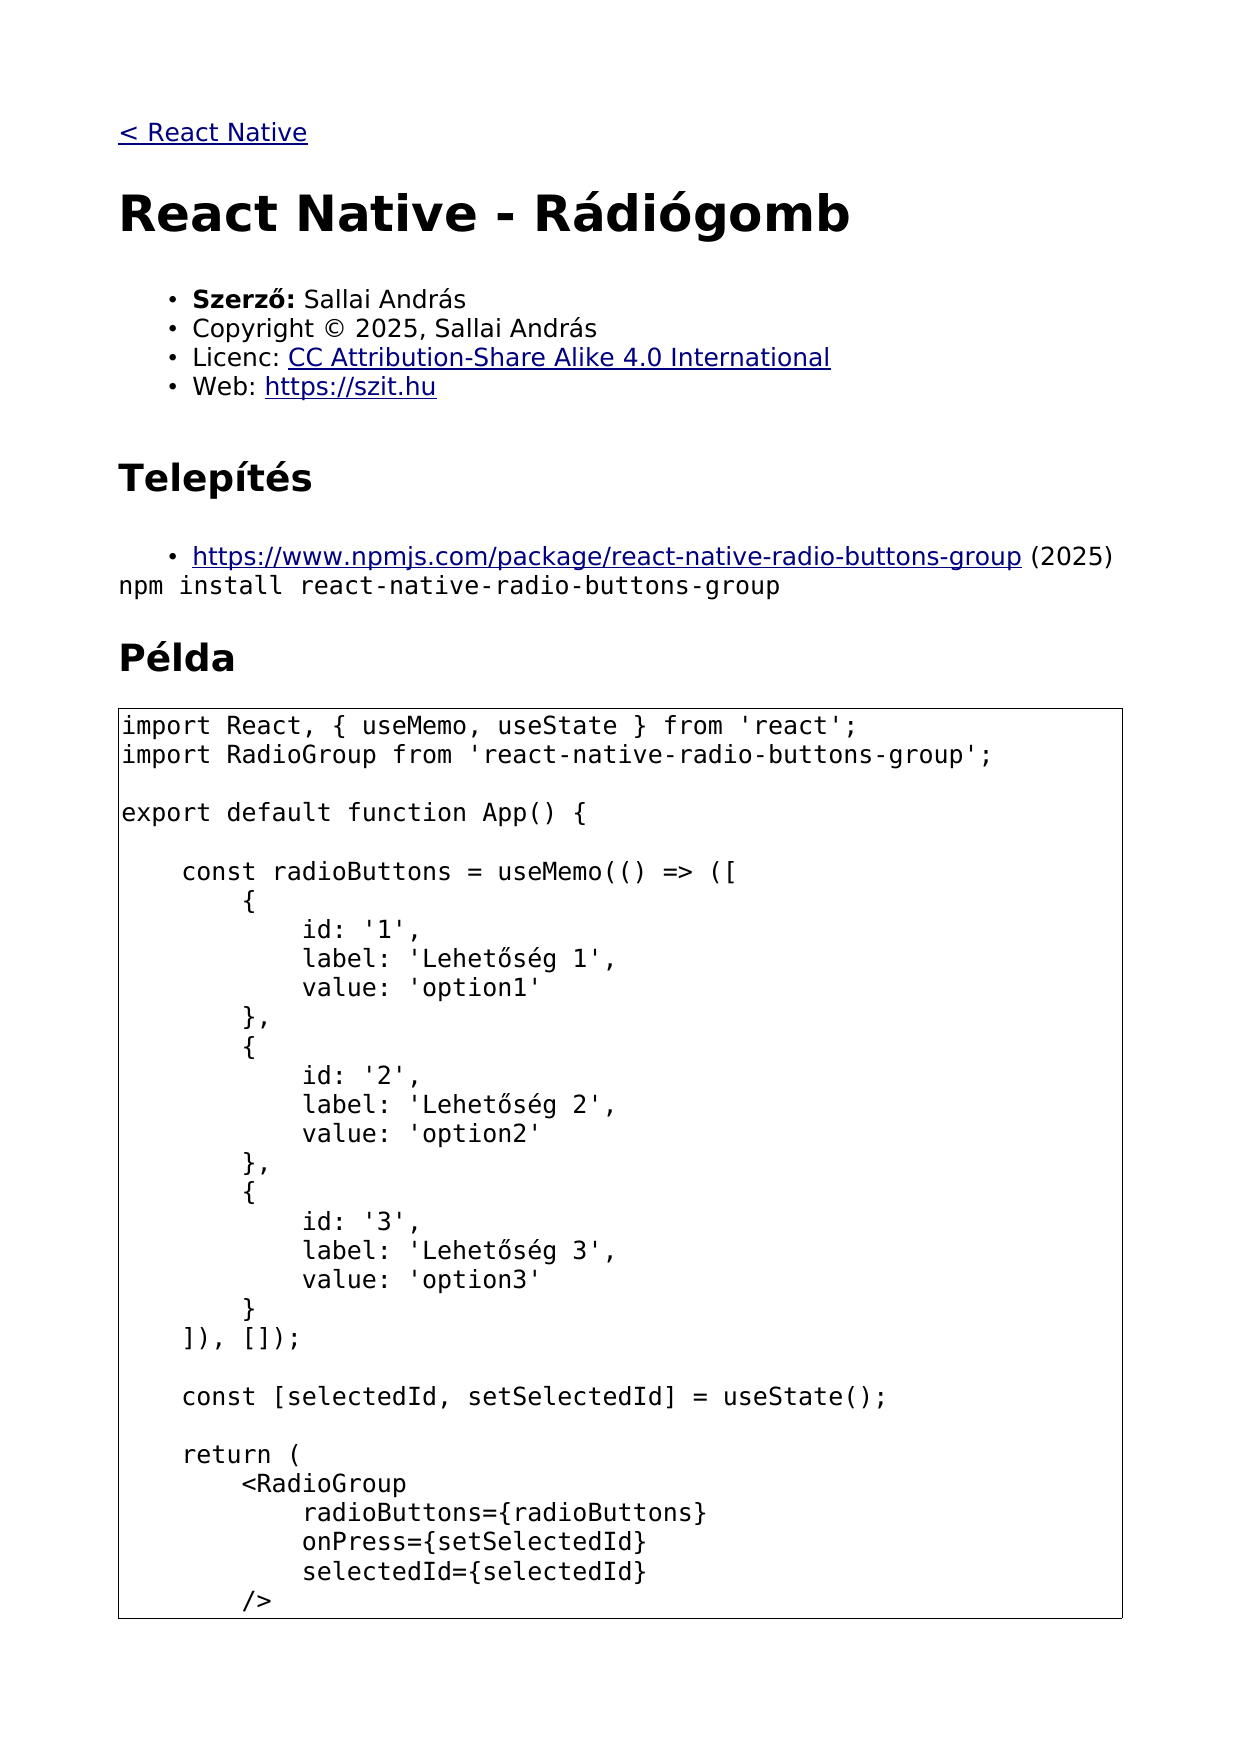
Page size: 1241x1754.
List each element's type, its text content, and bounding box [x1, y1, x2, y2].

subtitle Példa [118, 637, 1122, 681]
list Copyright © 2025, Sallai András [177, 314, 1122, 343]
list https://www.npmjs.com/package/react-native-radio-buttons-group (2025) [177, 542, 1122, 571]
subtitle Telepítés [118, 456, 1122, 500]
table_header import React, { useMemo, useState } from 'react'; import RadioGroup from 'react-native-radio-buttons-group'; export default function App() { const radioButtons = useMemo(() => ([ { id: '1', label: 'Lehetőség 1', value: 'option1' }, { id: '2', label: 'Lehetőség 2', value: 'option2' }, { id: '3', label: 'Lehetőség 3', value: 'option3' } ]), []); const [selectedId, setSelectedId] = useState(); return ( <RadioGroup radioButtons={radioButtons} onPress={setSelectedId} selectedId={selectedId} /> [119, 709, 1122, 1618]
list Licenc: CC Attribution-Share Alike 4.0 International [177, 343, 1122, 372]
list Web: https://szit.hu [177, 372, 1122, 402]
text npm install react-native-radio-buttons-group [118, 571, 1122, 600]
subtitle React Native - Rádiógomb [118, 185, 1122, 243]
text < React Native [118, 118, 1122, 147]
list Szerző: Sallai András [177, 285, 1122, 314]
